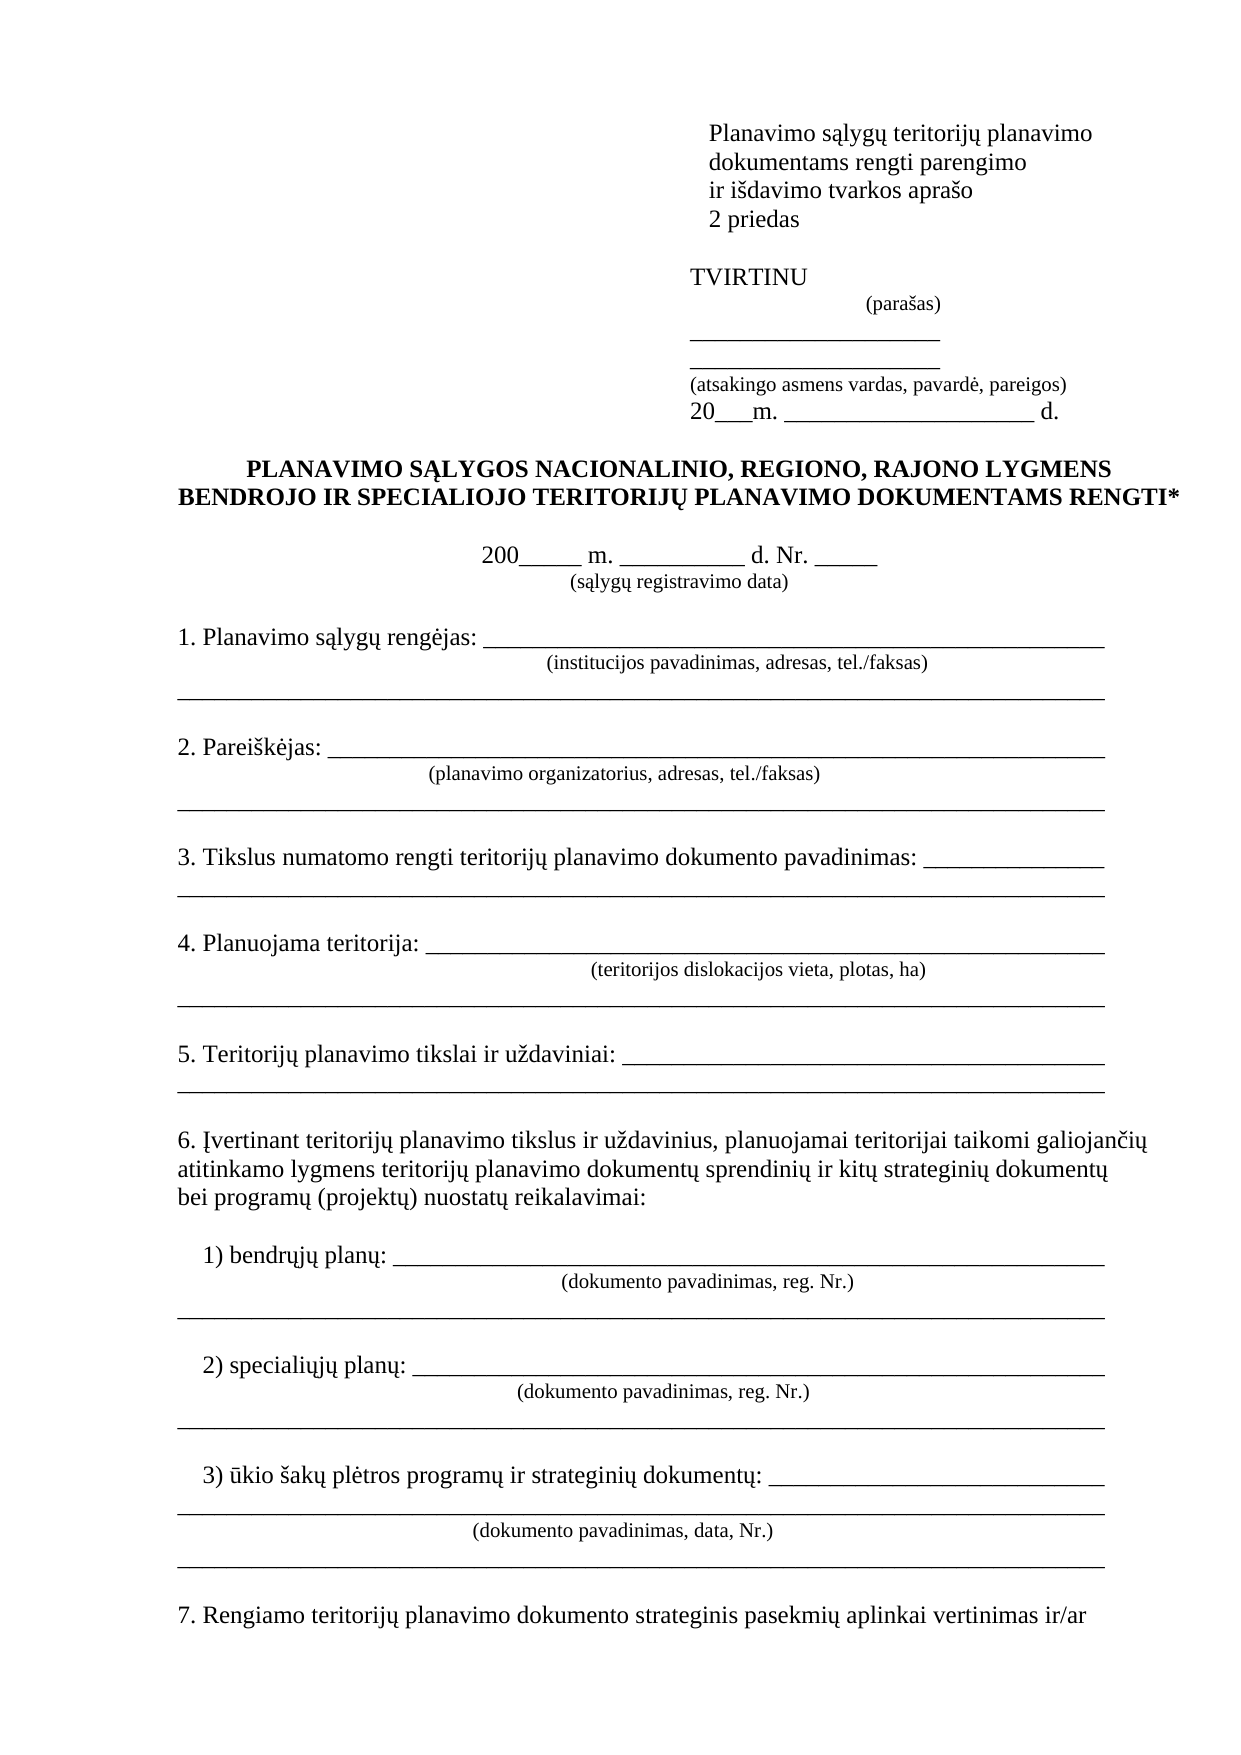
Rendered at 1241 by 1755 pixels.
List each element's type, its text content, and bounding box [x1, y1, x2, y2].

text 3. Tikslus numatomo rengti teritorijų planavimo dokumento pavadinimas: [177, 842, 1181, 871]
text _ [177, 674, 1181, 703]
text 4. Planuojama teritorija: [177, 928, 1181, 957]
text ir išdavimo tvarkos aprašo [177, 176, 1181, 204]
text (dokumento pavadinimas, reg. Nr.) [177, 1269, 1181, 1293]
text (teritorijos dislokacijos vieta, plotas, ha) [177, 957, 1181, 981]
text _ [177, 1067, 1181, 1096]
text 2) specialiųjų planų: [202, 1350, 1181, 1379]
text dokumentams rengti parengimo [177, 147, 1181, 176]
text 2 priedas [177, 204, 1181, 233]
text 6. Įvertinant teritorijų planavimo tikslus ir uždavinius, planuojamai teritorijai taikomi galiojančių [177, 1125, 1181, 1154]
text (sąlygų registravimo data) [177, 569, 1181, 593]
text atitinkamo lygmens teritorijų planavimo dokumentų sprendinių ir kitų strateginių dokumentų [177, 1154, 1181, 1182]
text BENDROJO IR SPECIALIOJO TERITORIJŲ PLANAVIMO DOKUMENTAMS RENGTI* [177, 482, 1181, 511]
text 7. Rengiamo teritorijų planavimo dokumento strateginis pasekmių aplinkai vertinimas ir/ar [177, 1600, 1181, 1628]
text _ [177, 1542, 1181, 1571]
text 2. Pareiškėjas: [177, 732, 1181, 761]
text (dokumento pavadinimas, reg. Nr.) [177, 1379, 1181, 1403]
text 1) bendrųjų planų: [202, 1240, 1181, 1269]
text PLANAVIMO SĄLYGOS NACIONALINIO, REGIONO, RAJONO LYGMENS [177, 454, 1181, 482]
text _ [177, 871, 1181, 900]
text 3) ūkio šakų plėtros programų ir strateginių dokumentų: [202, 1461, 1181, 1489]
text Planavimo sąlygų teritorijų planavimo [709, 118, 1181, 147]
text bei programų (projektų) nuostatų reikalavimai: [177, 1182, 1181, 1211]
text 5. Teritorijų planavimo tikslai ir uždaviniai: [177, 1039, 1181, 1067]
text _ [177, 1403, 1181, 1432]
text _ [177, 1489, 1181, 1518]
text _ [177, 785, 1181, 813]
text 200_____ m. __________ d. Nr. _____ [177, 540, 1181, 569]
text _ [177, 981, 1181, 1010]
text _ [177, 1293, 1181, 1322]
table_header TVIRTINU (parašas) ____________________ ____________________ (atsakingo asmens vardas, pavardė, pareigos) 20___m. ____________________ d. [690, 262, 1122, 425]
text (planavimo organizatorius, adresas, tel./faksas) [177, 761, 1181, 785]
text 1. Planavimo sąlygų rengėjas: [177, 622, 1181, 650]
text (dokumento pavadinimas, data, Nr.) [177, 1518, 1181, 1542]
text (institucijos pavadinimas, adresas, tel./faksas) [177, 650, 1181, 674]
table_header [177, 262, 690, 425]
